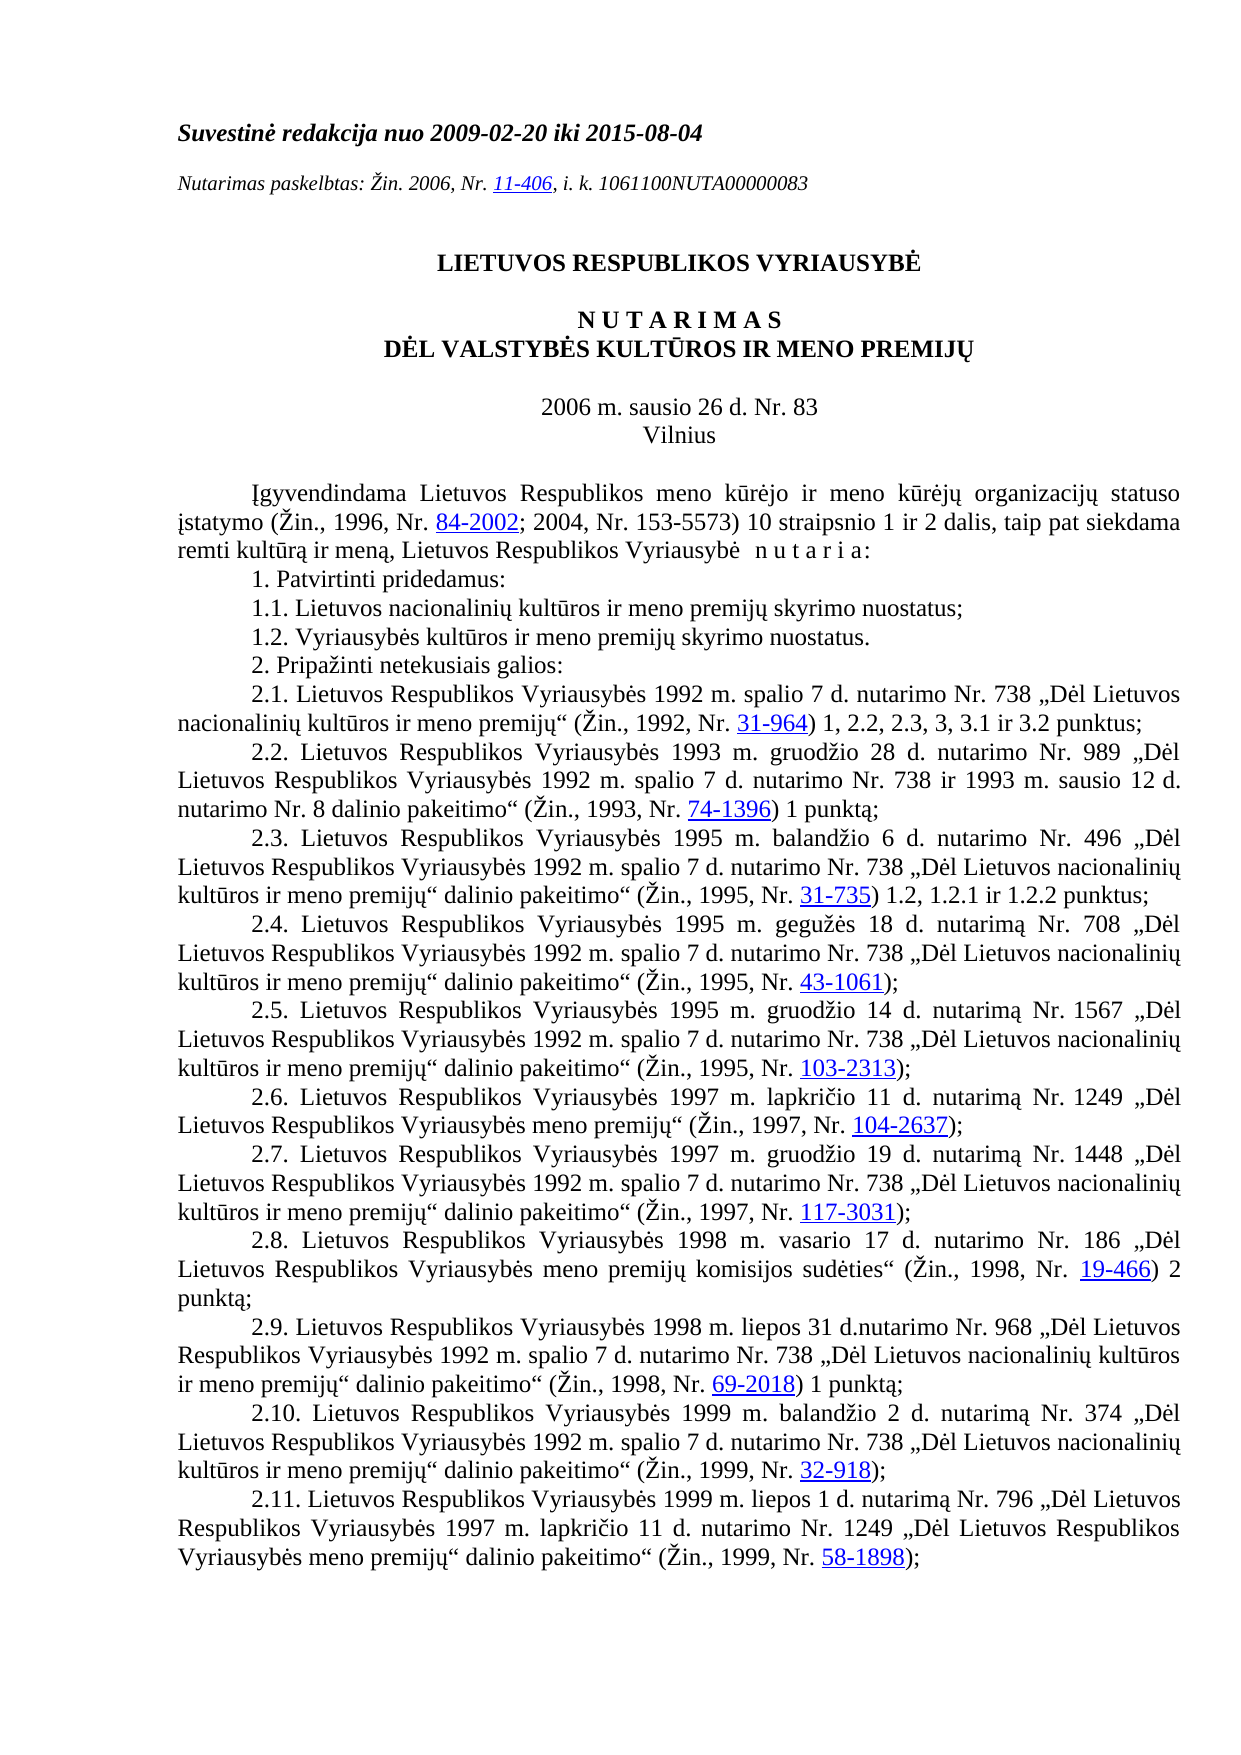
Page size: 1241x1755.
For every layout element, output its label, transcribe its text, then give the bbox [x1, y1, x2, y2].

text 2.1. Lietuvos Respublikos Vyriausybės 1992 m. spalio 7 d. nutarimo Nr. 738 „Dėl Lietuvos nacionalinių kultūros ir meno premijų“ (Žin., 1992, Nr. 31-964) 1, 2.2, 2.3, 3, 3.1 ir 3.2 punktus; [177, 679, 1181, 737]
text 2.2. Lietuvos Respublikos Vyriausybės 1993 m. gruodžio 28 d. nutarimo Nr. 989 „Dėl Lietuvos Respublikos Vyriausybės 1992 m. spalio 7 d. nutarimo Nr. 738 ir 1993 m. sausio 12 d. nutarimo Nr. 8 dalinio pakeitimo“ (Žin., 1993, Nr. 74-1396) 1 punktą; [177, 737, 1181, 823]
text 2. Pripažinti netekusiais galios: [177, 650, 1181, 679]
text Suvestinė redakcija nuo 2009-02-20 iki 2015-08-04 [177, 118, 1181, 147]
text DĖL VALSTYBĖS KULTŪROS IR MENO PREMIJŲ [177, 334, 1181, 363]
text 1.1. Lietuvos nacionalinių kultūros ir meno premijų skyrimo nuostatus; [177, 593, 1181, 622]
text 2.5. Lietuvos Respublikos Vyriausybės 1995 m. gruodžio 14 d. nutarimą Nr. 1567 „Dėl Lietuvos Respublikos Vyriausybės 1992 m. spalio 7 d. nutarimo Nr. 738 „Dėl Lietuvos nacionalinių kultūros ir meno premijų“ dalinio pakeitimo“ (Žin., 1995, Nr. 103-2313); [177, 995, 1181, 1082]
text N U T A R I M A S [177, 305, 1181, 334]
text LIETUVOS RESPUBLIKOS VYRIAUSYBĖ [177, 248, 1181, 277]
text Įgyvendindama Lietuvos Respublikos meno kūrėjo ir meno kūrėjų organizacijų statuso įstatymo (Žin., 1996, Nr. 84-2002; 2004, Nr. 153-5573) 10 straipsnio 1 ir 2 dalis, taip pat siekdama remti kultūrą ir meną, Lietuvos Respublikos Vyriausybė nutaria: [177, 478, 1181, 564]
text Nutarimas paskelbtas: Žin. 2006, Nr. 11-406, i. k. 1061100NUTA00000083 [177, 171, 1181, 195]
text 2.10. Lietuvos Respublikos Vyriausybės 1999 m. balandžio 2 d. nutarimą Nr. 374 „Dėl Lietuvos Respublikos Vyriausybės 1992 m. spalio 7 d. nutarimo Nr. 738 „Dėl Lietuvos nacionalinių kultūros ir meno premijų“ dalinio pakeitimo“ (Žin., 1999, Nr. 32-918); [177, 1398, 1181, 1484]
text Vilnius [177, 420, 1181, 449]
text 2.11. Lietuvos Respublikos Vyriausybės 1999 m. liepos 1 d. nutarimą Nr. 796 „Dėl Lietuvos Respublikos Vyriausybės 1997 m. lapkričio 11 d. nutarimo Nr. 1249 „Dėl Lietuvos Respublikos Vyriausybės meno premijų“ dalinio pakeitimo“ (Žin., 1999, Nr. 58-1898); [177, 1484, 1181, 1570]
text 1.2. Vyriausybės kultūros ir meno premijų skyrimo nuostatus. [177, 622, 1181, 650]
text 2.6. Lietuvos Respublikos Vyriausybės 1997 m. lapkričio 11 d. nutarimą Nr. 1249 „Dėl Lietuvos Respublikos Vyriausybės meno premijų“ (Žin., 1997, Nr. 104-2637); [177, 1082, 1181, 1139]
text 2.9. Lietuvos Respublikos Vyriausybės 1998 m. liepos 31 d.nutarimo Nr. 968 „Dėl Lietuvos Respublikos Vyriausybės 1992 m. spalio 7 d. nutarimo Nr. 738 „Dėl Lietuvos nacionalinių kultūros ir meno premijų“ dalinio pakeitimo“ (Žin., 1998, Nr. 69-2018) 1 punktą; [177, 1312, 1181, 1398]
text 2.3. Lietuvos Respublikos Vyriausybės 1995 m. balandžio 6 d. nutarimo Nr. 496 „Dėl Lietuvos Respublikos Vyriausybės 1992 m. spalio 7 d. nutarimo Nr. 738 „Dėl Lietuvos nacionalinių kultūros ir meno premijų“ dalinio pakeitimo“ (Žin., 1995, Nr. 31-735) 1.2, 1.2.1 ir 1.2.2 punktus; [177, 823, 1181, 909]
text 2.7. Lietuvos Respublikos Vyriausybės 1997 m. gruodžio 19 d. nutarimą Nr. 1448 „Dėl Lietuvos Respublikos Vyriausybės 1992 m. spalio 7 d. nutarimo Nr. 738 „Dėl Lietuvos nacionalinių kultūros ir meno premijų“ dalinio pakeitimo“ (Žin., 1997, Nr. 117-3031); [177, 1139, 1181, 1225]
text 2.4. Lietuvos Respublikos Vyriausybės 1995 m. gegužės 18 d. nutarimą Nr. 708 „Dėl Lietuvos Respublikos Vyriausybės 1992 m. spalio 7 d. nutarimo Nr. 738 „Dėl Lietuvos nacionalinių kultūros ir meno premijų“ dalinio pakeitimo“ (Žin., 1995, Nr. 43-1061); [177, 909, 1181, 995]
text 2006 m. sausio 26 d. Nr. 83 [177, 392, 1181, 420]
text 1. Patvirtinti pridedamus: [177, 564, 1181, 593]
text 2.8. Lietuvos Respublikos Vyriausybės 1998 m. vasario 17 d. nutarimo Nr. 186 „Dėl Lietuvos Respublikos Vyriausybės meno premijų komisijos sudėties“ (Žin., 1998, Nr. 19-466) 2 punktą; [177, 1225, 1181, 1312]
